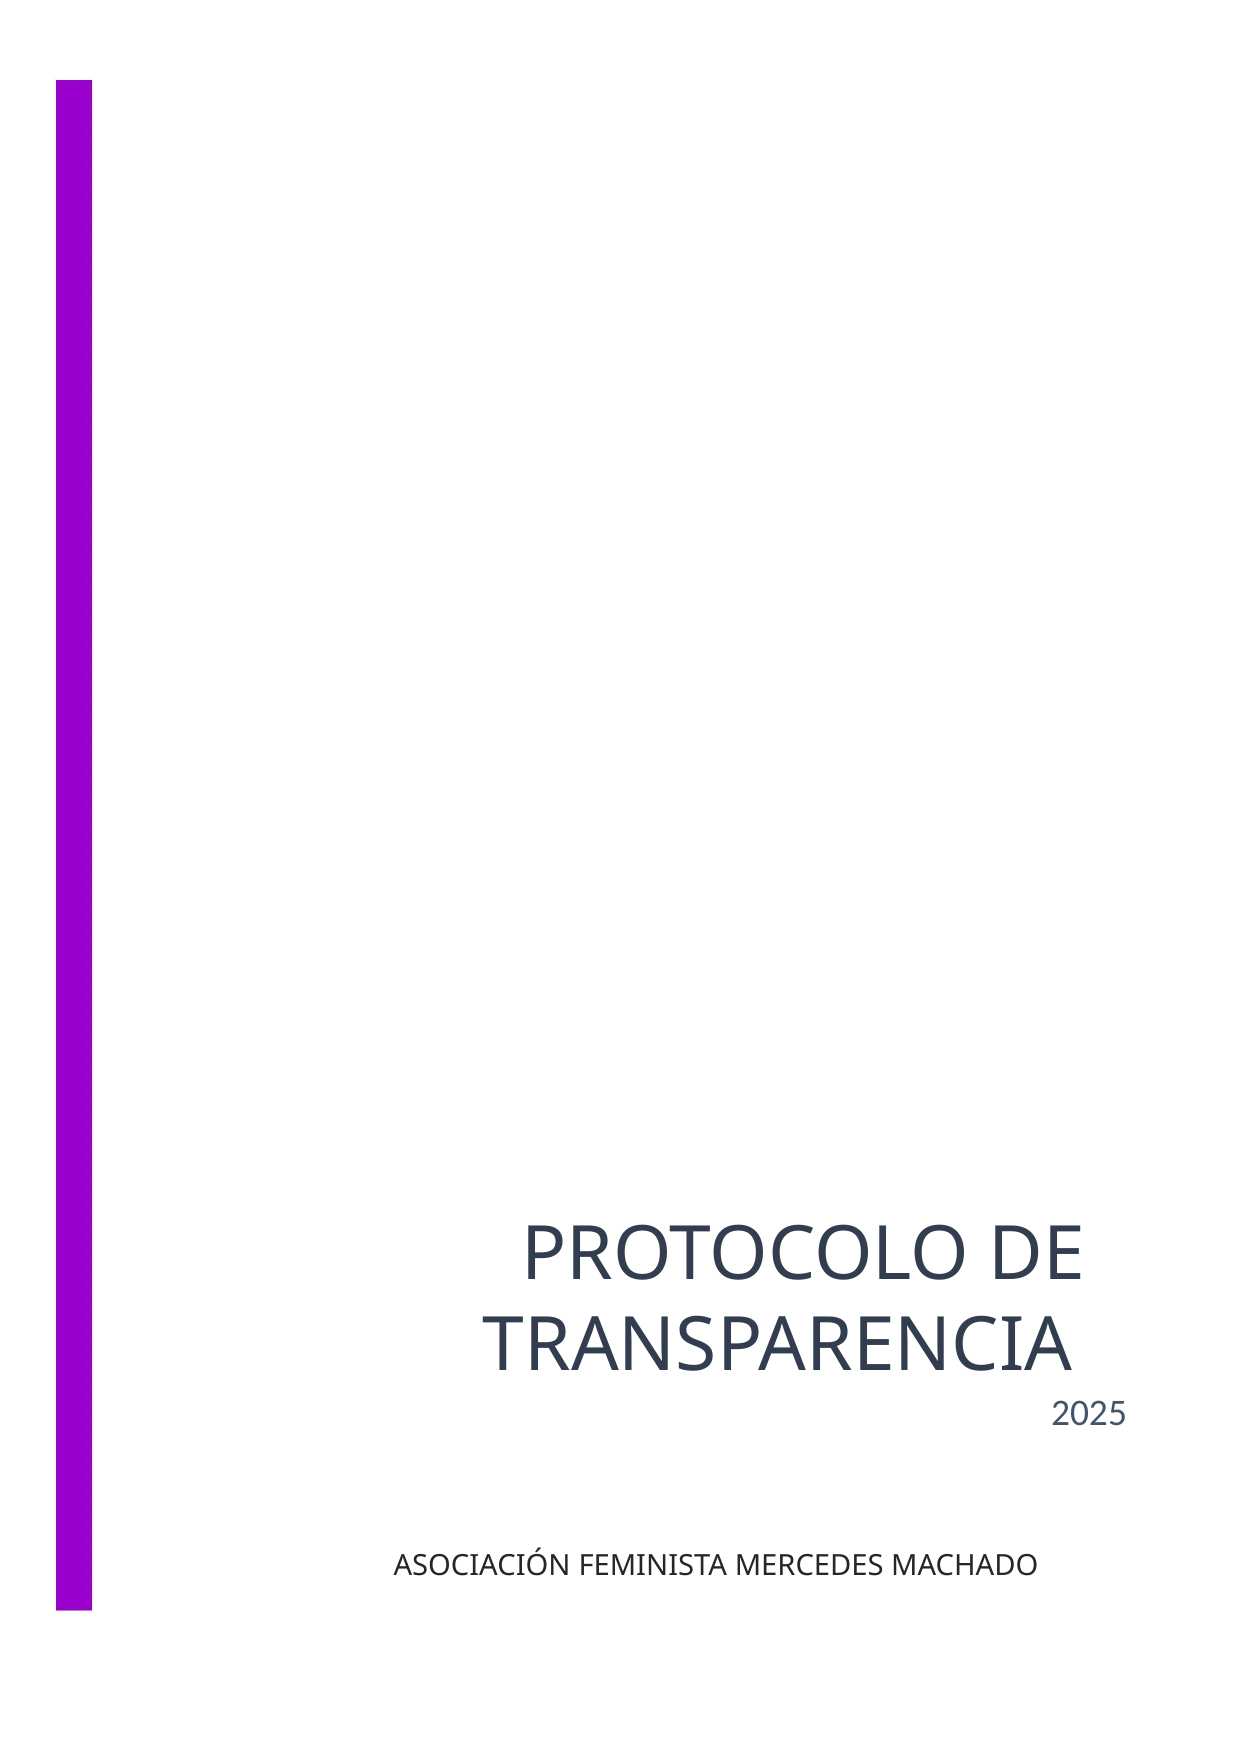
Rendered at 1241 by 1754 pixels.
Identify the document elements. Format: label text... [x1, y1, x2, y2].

text ASOCIACIÓN FEMINISTA MERCEDES MACHADO [393, 1547, 1121, 1583]
text PROTOCOLO DE [521, 1207, 1152, 1298]
text TRANSPARENCIA [482, 1298, 1152, 1389]
text 2025 [1051, 1389, 1152, 1435]
